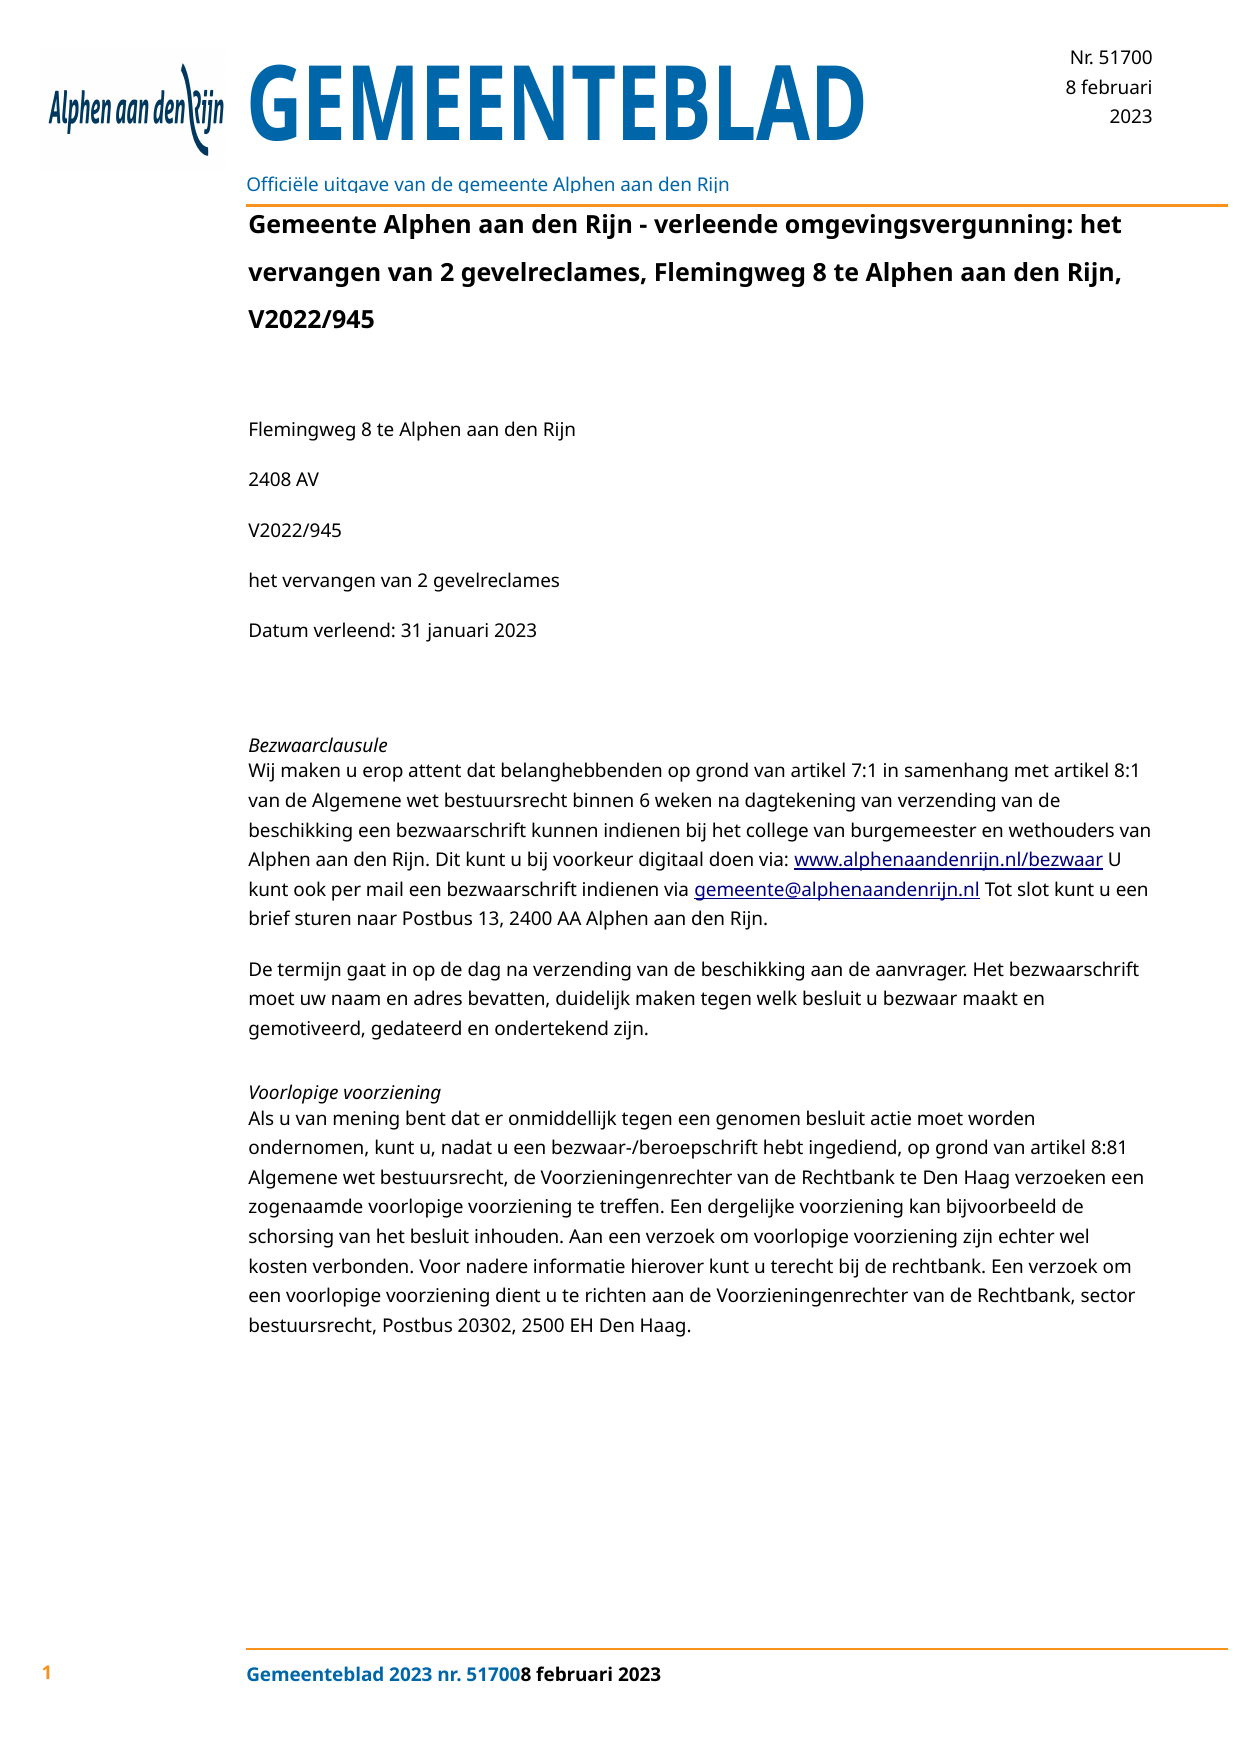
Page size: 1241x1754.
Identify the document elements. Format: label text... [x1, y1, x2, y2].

text het vervangen van 2 gevelreclames [248, 567, 1152, 593]
text Wij maken u erop attent dat belanghebbenden op grond van artikel 7:1 in samenhang met artikel 8:1 van de Algemene wet bestuursrecht binnen 6 weken na dagtekening van verzending van de beschikking een bezwaarschrift kunnen indienen bij het college van burgemeester en wethouders van Alphen aan den Rijn. Dit kunt u bij voorkeur digitaal doen via: www.alphenaandenrijn.nl/bezwaar U kunt ook per mail een bezwaarschrift indienen via gemeente@alphenaandenrijn.nl Tot slot kunt u een brief sturen naar Postbus 13, 2400 AA Alphen aan den Rijn. [248, 758, 1152, 931]
text Voorlopige voorziening [248, 1079, 1152, 1105]
picture [41, 47, 231, 172]
text Datum verleend: 31 januari 2023 [248, 618, 1152, 643]
text Als u van mening bent dat er onmiddellijk tegen een genomen besluit actie moet worden ondernomen, kunt u, nadat u een bezwaar-/beroepschrift hebt ingediend, op grond van artikel 8:81 Algemene wet bestuursrecht, de Voorzieningenrechter van de Rechtbank te Den Haag verzoeken een zogenaamde voorlopige voorziening te treffen. Een dergelijke voorziening kan bijvoorbeeld de schorsing van het besluit inhouden. Aan een verzoek om voorlopige voorziening zijn echter wel kosten verbonden. Voor nadere informatie hierover kunt u terecht bij de rechtbank. Een verzoek om een voorlopige voorziening dient u te richten aan de Voorzieningenrechter van de Rechtbank, sector bestuursrecht, Postbus 20302, 2500 EH Den Haag. [248, 1105, 1152, 1338]
text V2022/945 [248, 517, 1152, 542]
text 2408 AV [248, 466, 1152, 492]
text De termijn gaat in op de dag na verzending van de beschikking aan de aanvrager. Het bezwaarschrift moet uw naam en adres bevatten, duidelijk maken tegen welk besluit u bezwaar maakt en gemotiveerd, gedateerd en ondertekend zijn. [248, 956, 1152, 1041]
text Bezwaarclausule [248, 732, 1152, 758]
text Gemeente Alphen aan den Rijn - verleende omgevingsvergunning: het vervangen van 2 gevelreclames, Flemingweg 8 te Alphen aan den Rijn, V2022/945 [248, 207, 1152, 336]
text Flemingweg 8 te Alphen aan den Rijn [248, 416, 1152, 442]
